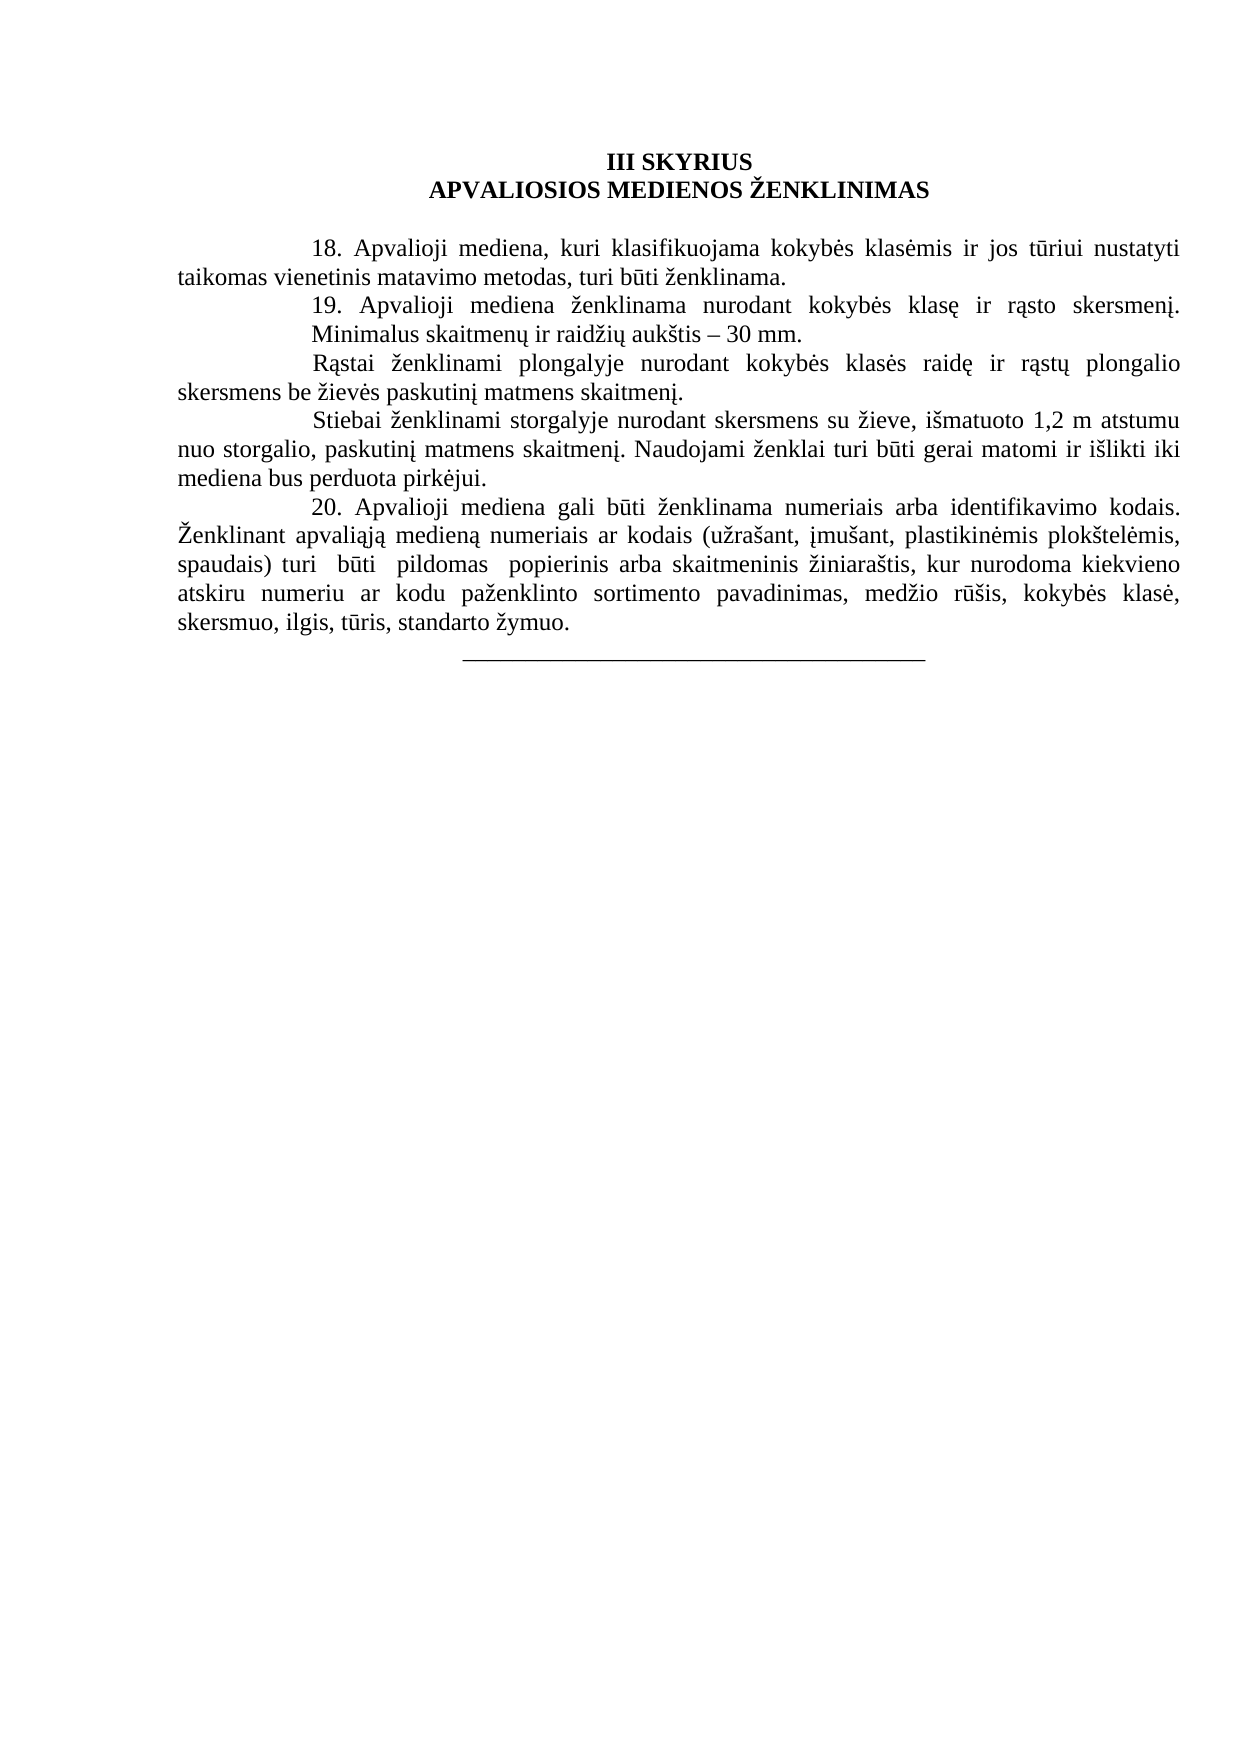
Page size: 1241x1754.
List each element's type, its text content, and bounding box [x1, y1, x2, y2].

text 18. Apvalioji mediena, kuri klasifikuojama kokybės klasėmis ir jos tūriui nustatyti taikomas vienetinis matavimo metodas, turi būti ženklinama. [177, 233, 1181, 291]
text 19. Apvalioji mediena ženklinama nurodant kokybės klasę ir rąsto skersmenį. Minimalus skaitmenų ir raidžių aukštis – 30 mm. [311, 291, 1181, 348]
text APVALIOSIOS MEDIENOS ŽENKLINIMAS [177, 176, 1181, 204]
text _____________________________________ [207, 636, 1181, 664]
text Rąstai ženklinami plongalyje nurodant kokybės klasės raidę ir rąstų plongalio skersmens be žievės paskutinį matmens skaitmenį. [177, 348, 1181, 406]
text III SKYRIUS [177, 147, 1181, 176]
text Stiebai ženklinami storgalyje nurodant skersmens su žieve, išmatuoto 1,2 m atstumu nuo storgalio, paskutinį matmens skaitmenį. Naudojami ženklai turi būti gerai matomi ir išlikti iki mediena bus perduota pirkėjui. [177, 406, 1181, 492]
text 20. Apvalioji mediena gali būti ženklinama numeriais arba identifikavimo kodais. Ženklinant apvaliąją medieną numeriais ar kodais (užrašant, įmušant, plastikinėmis plokštelėmis, spaudais) turi būti pildomas popierinis arba skaitmeninis žiniaraštis, kur nurodoma kiekvieno atskiru numeriu ar kodu paženklinto sortimento pavadinimas, medžio rūšis, kokybės klasė, skersmuo, ilgis, tūris, standarto žymuo. [177, 492, 1181, 636]
